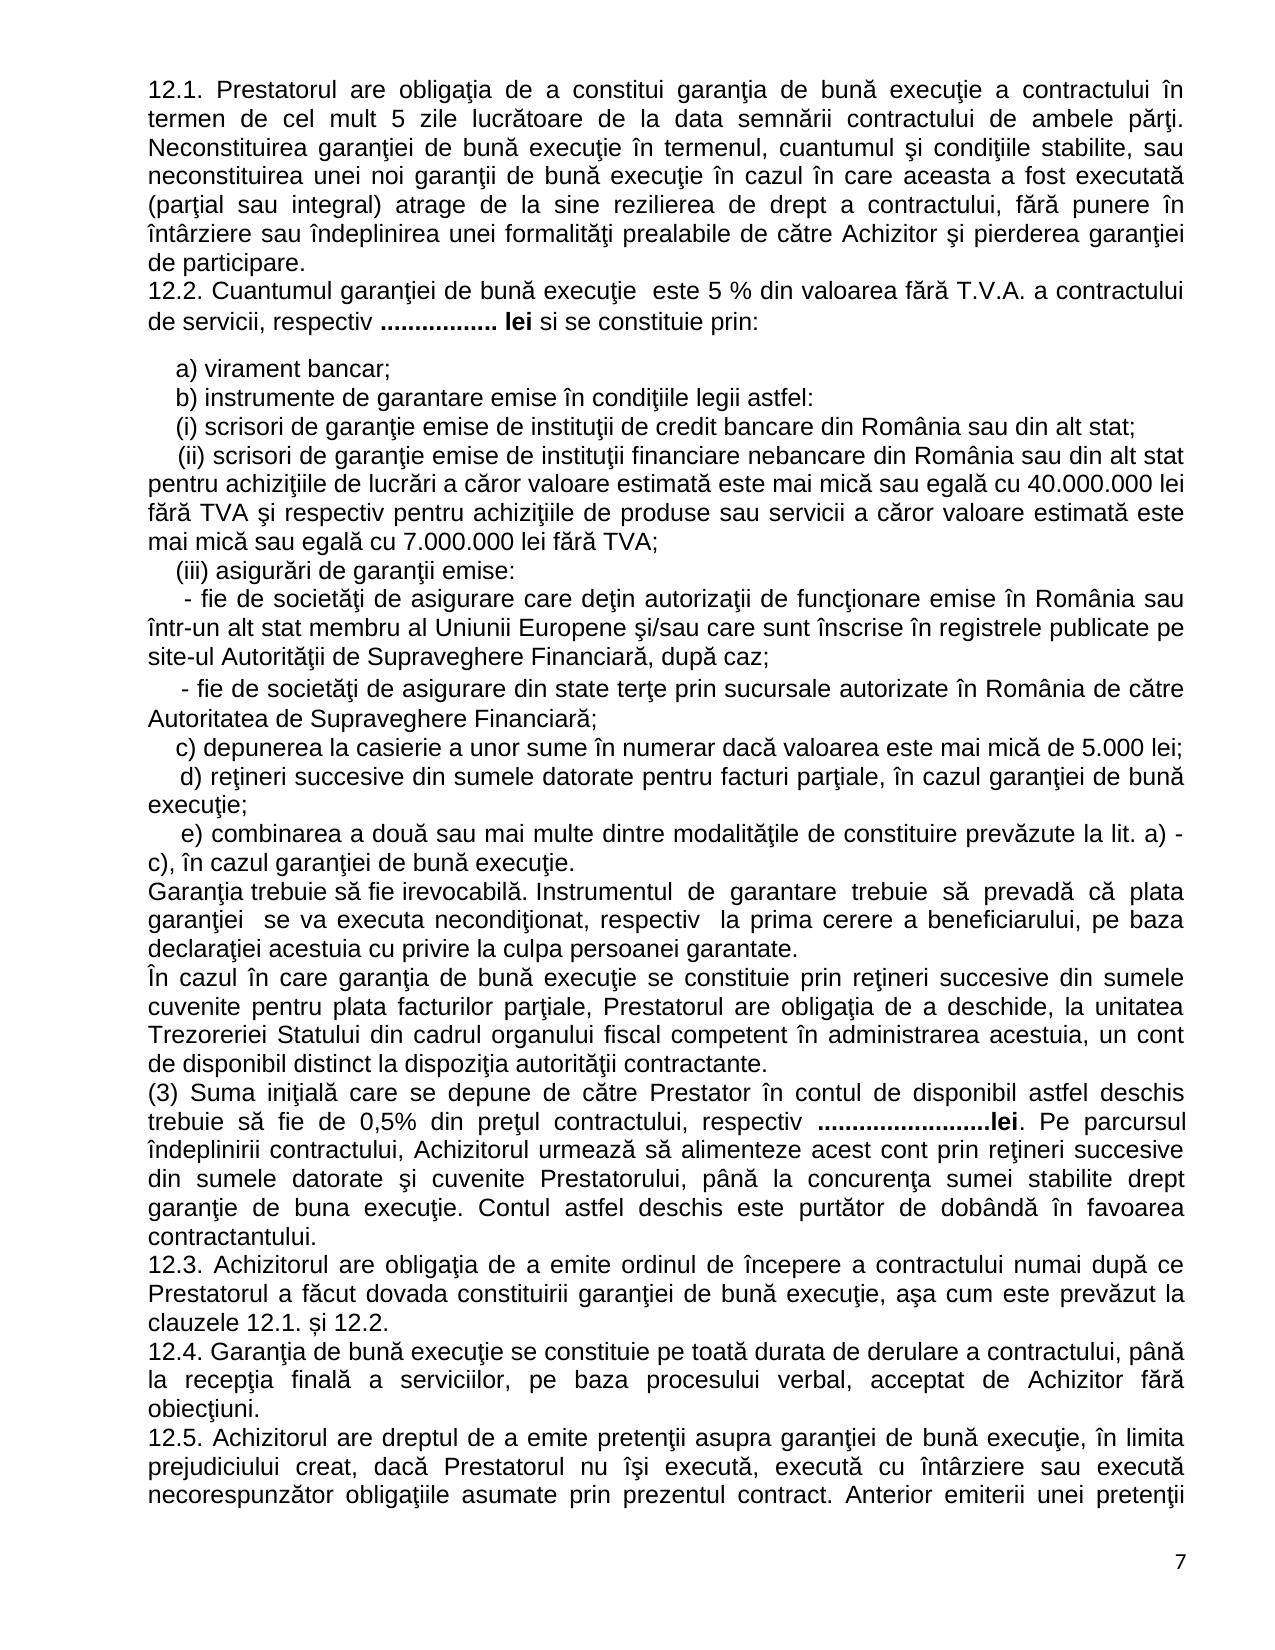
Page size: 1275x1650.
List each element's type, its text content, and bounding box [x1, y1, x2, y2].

text a) virament bancar; [148, 354, 1186, 383]
text În cazul în care garanţia de bună execuţie se constituie prin reţineri succesive din sumele cuvenite pentru plata facturilor parţiale, Prestatorul are obligaţia de a deschide, la unitatea Trezoreriei Statului din cadrul organului fiscal competent în administrarea acestuia, un cont de disponibil distinct la dispoziţia autorităţii contractante. [148, 963, 1186, 1078]
text - fie de societăţi de asigurare din state terţe prin sucursale autorizate în România de către Autoritatea de Supraveghere Financiară; [148, 671, 1186, 733]
text 12.1. Prestatorul are obligaţia de a constitui garanţia de bună execuţie a contractului în termen de cel mult 5 zile lucrătoare de la data semnării contractului de ambele părţi. Neconstituirea garanţiei de bună execuţie în termenul, cuantumul şi condiţiile stabilite, sau neconstituirea unei noi garanţii de bună execuţie în cazul în care aceasta a fost executată (parţial sau integral) atrage de la sine rezilierea de drept a contractului, fără punere în întârziere sau îndeplinirea unei formalităţi prealabile de către Achizitor şi pierderea garanţiei de participare. [148, 75, 1186, 276]
text (iii) asigurări de garanţii emise: [148, 556, 1186, 584]
text e) combinarea a două sau mai multe dintre modalităţile de constituire prevăzute la lit. a) - c), în cazul garanţiei de bună execuţie. [148, 819, 1186, 877]
text d) reţineri succesive din sumele datorate pentru facturi parţiale, în cazul garanţiei de bună execuţie; [148, 762, 1186, 819]
text 12.3. Achizitorul are obligaţia de a emite ordinul de începere a contractului numai după ce Prestatorul a făcut dovada constituirii garanţiei de bună execuţie, aşa cum este prevăzut la clauzele 12.1. și 12.2. [148, 1250, 1186, 1337]
text b) instrumente de garantare emise în condiţiile legii astfel: [148, 383, 1186, 412]
text (3) Suma iniţială care se depune de către Prestator în contul de disponibil astfel deschis trebuie să fie de 0,5% din preţul contractului, respectiv .........................lei. Pe parcursul îndeplinirii contractului, Achizitorul urmează să alimenteze acest cont prin reţineri succesive din sumele datorate şi cuvenite Prestatorului, până la concurenţa sumei stabilite drept garanţie de buna execuţie. Contul astfel deschis este purtător de dobândă în favoarea contractantului. [148, 1078, 1186, 1250]
text 12.5. Achizitorul are dreptul de a emite pretenţii asupra garanţiei de bună execuţie, în limita prejudiciului creat, dacă Prestatorul nu îşi execută, execută cu întârziere sau execută necorespunzător obligaţiile asumate prin prezentul contract. Anterior emiterii unei pretenţii [148, 1423, 1186, 1509]
text - fie de societăţi de asigurare care deţin autorizaţii de funcţionare emise în România sau într-un alt stat membru al Uniunii Europene şi/sau care sunt înscrise în registrele publicate pe site-ul Autorităţii de Supraveghere Financiară, după caz; [148, 584, 1186, 671]
text (i) scrisori de garanţie emise de instituţii de credit bancare din România sau din alt stat; [148, 412, 1186, 441]
text 12.2. Cuantumul garanţiei de bună execuţie este 5 % din valoarea fără T.V.A. a contractului de servicii, respectiv ................. lei si se constituie prin: [148, 276, 1186, 336]
text 12.4. Garanţia de bună execuţie se constituie pe toată durata de derulare a contractului, până la recepţia finală a serviciilor, pe baza procesului verbal, acceptat de Achizitor fără obiecţiuni. [148, 1337, 1186, 1423]
text Garanţia trebuie să fie irevocabilă. Instrumentul de garantare trebuie să prevadă că plata garanţiei se va executa necondiţionat, respectiv la prima cerere a beneficiarului, pe baza declaraţiei acestuia cu privire la culpa persoanei garantate. [148, 877, 1186, 963]
text c) depunerea la casierie a unor sume în numerar dacă valoarea este mai mică de 5.000 lei; [148, 733, 1186, 762]
text (ii) scrisori de garanţie emise de instituţii financiare nebancare din România sau din alt stat pentru achiziţiile de lucrări a căror valoare estimată este mai mică sau egală cu 40.000.000 lei fără TVA şi respectiv pentru achiziţiile de produse sau servicii a căror valoare estimată este mai mică sau egală cu 7.000.000 lei fără TVA; [148, 441, 1186, 556]
